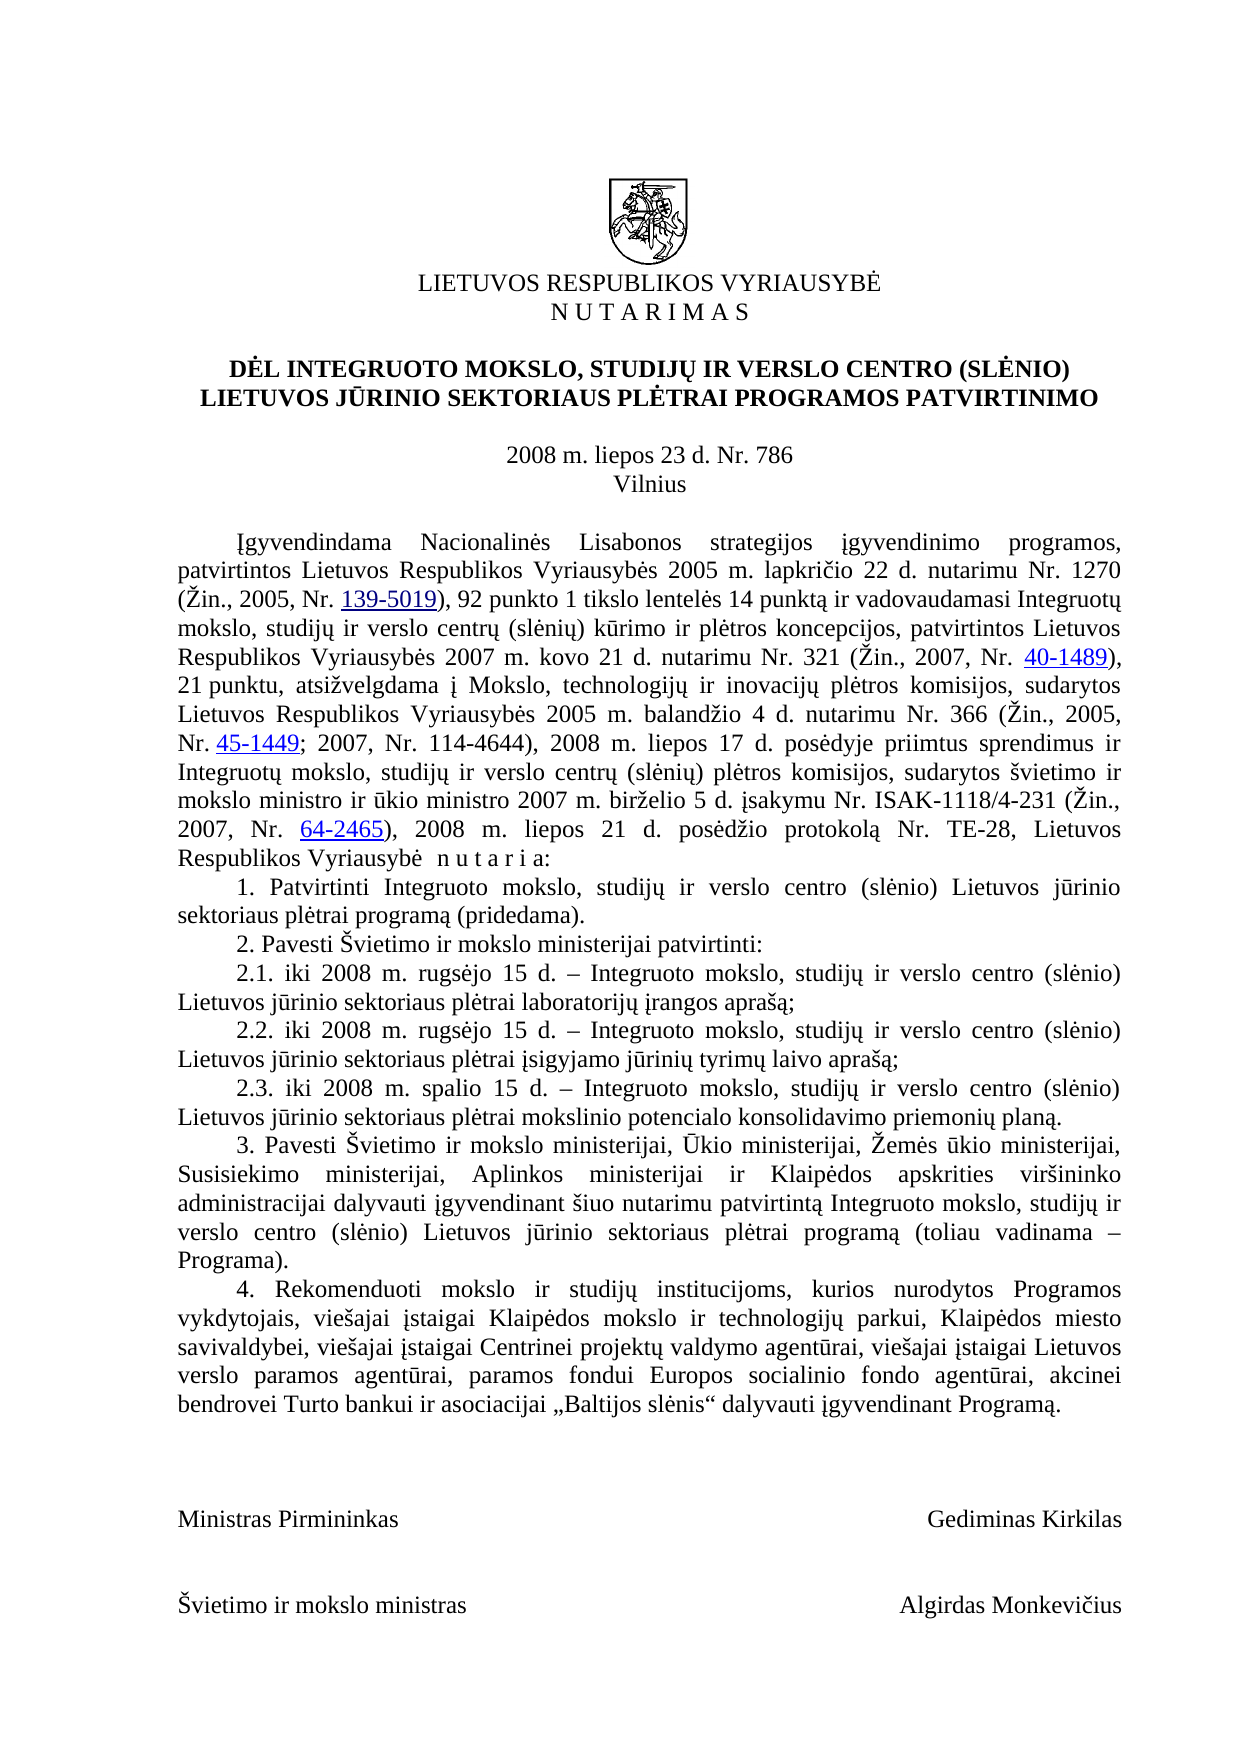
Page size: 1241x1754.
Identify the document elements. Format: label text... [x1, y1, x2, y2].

text NUTARIMAS [177, 297, 1122, 325]
text 2008 m. liepos 23 d. Nr. 786 [177, 440, 1122, 469]
text 2.2. iki 2008 m. rugsėjo 15 d. – Integruoto mokslo, studijų ir verslo centro (slėnio) Lietuvos jūrinio sektoriaus plėtrai įsigyjamo jūrinių tyrimų laivo aprašą; [177, 1015, 1122, 1073]
text 2.3. iki 2008 m. spalio 15 d. – Integruoto mokslo, studijų ir verslo centro (slėnio) Lietuvos jūrinio sektoriaus plėtrai mokslinio potencialo konsolidavimo priemonių planą. [177, 1073, 1122, 1130]
text 1. Patvirtinti Integruoto mokslo, studijų ir verslo centro (slėnio) Lietuvos jūrinio sektoriaus plėtrai programą (pridedama). [177, 872, 1122, 929]
text Vilnius [177, 469, 1122, 498]
text Lietuvos Respublikos Vyriausybė [177, 268, 1122, 297]
text Ministras Pirmininkas Gediminas Kirkilas [177, 1504, 1122, 1533]
text 2. Pavesti Švietimo ir mokslo ministerijai patvirtinti: [177, 929, 1122, 958]
text DĖL INTEGRUOTO MOKSLO, STUDIJŲ IR VERSLO CENTRO (SLĖNIO) LIETUVOS JŪRINIO SEKTORIAUS PLĖTRAI PROGRAMOS PATVIRTINIMO [177, 354, 1122, 412]
text Švietimo ir mokslo ministras Algirdas Monkevičius [177, 1590, 1122, 1619]
text Įgyvendindama Nacionalinės Lisabonos strategijos įgyvendinimo programos, patvirtintos Lietuvos Respublikos Vyriausybės 2005 m. lapkričio 22 d. nutarimu Nr. 1270 (Žin., 2005, Nr. 139-5019), 92 punkto 1 tikslo lentelės 14 punktą ir vadovaudamasi Integruotų mokslo, studijų ir verslo centrų (slėnių) kūrimo ir plėtros koncepcijos, patvirtintos Lietuvos Respublikos Vyriausybės 2007 m. kovo 21 d. nutarimu Nr. 321 (Žin., 2007, Nr. 40-1489), 21 punktu, atsižvelgdama į Mokslo, technologijų ir inovacijų plėtros komisijos, sudarytos Lietuvos Respublikos Vyriausybės 2005 m. balandžio 4 d. nutarimu Nr. 366 (Žin., 2005, Nr. 45-1449; 2007, Nr. 114-4644), 2008 m. liepos 17 d. posėdyje priimtus sprendimus ir Integruotų mokslo, studijų ir verslo centrų (slėnių) plėtros komisijos, sudarytos švietimo ir mokslo ministro ir ūkio ministro 2007 m. birželio 5 d. įsakymu Nr. ISAK-1118/4-231 (Žin., 2007, Nr. 64-2465), 2008 m. liepos 21 d. posėdžio protokolą Nr. TE-28, Lietuvos Respublikos Vyriausybė nutaria: [177, 527, 1122, 872]
text 2.1. iki 2008 m. rugsėjo 15 d. – Integruoto mokslo, studijų ir verslo centro (slėnio) Lietuvos jūrinio sektoriaus plėtrai laboratorijų įrangos aprašą; [177, 958, 1122, 1015]
text 4. Rekomenduoti mokslo ir studijų institucijoms, kurios nurodytos Programos vykdytojais, viešajai įstaigai Klaipėdos mokslo ir technologijų parkui, Klaipėdos miesto savivaldybei, viešajai įstaigai Centrinei projektų valdymo agentūrai, viešajai įstaigai Lietuvos verslo paramos agentūrai, paramos fondui Europos socialinio fondo agentūrai, akcinei bendrovei Turto bankui ir asociacijai „Baltijos slėnis“ dalyvauti įgyvendinant Programą. [177, 1274, 1122, 1418]
text 3. Pavesti Švietimo ir mokslo ministerijai, Ūkio ministerijai, Žemės ūkio ministerijai, Susisiekimo ministerijai, Aplinkos ministerijai ir Klaipėdos apskrities viršininko administracijai dalyvauti įgyvendinant šiuo nutarimu patvirtintą Integruoto mokslo, studijų ir verslo centro (slėnio) Lietuvos jūrinio sektoriaus plėtrai programą (toliau vadinama – Programa). [177, 1130, 1122, 1274]
